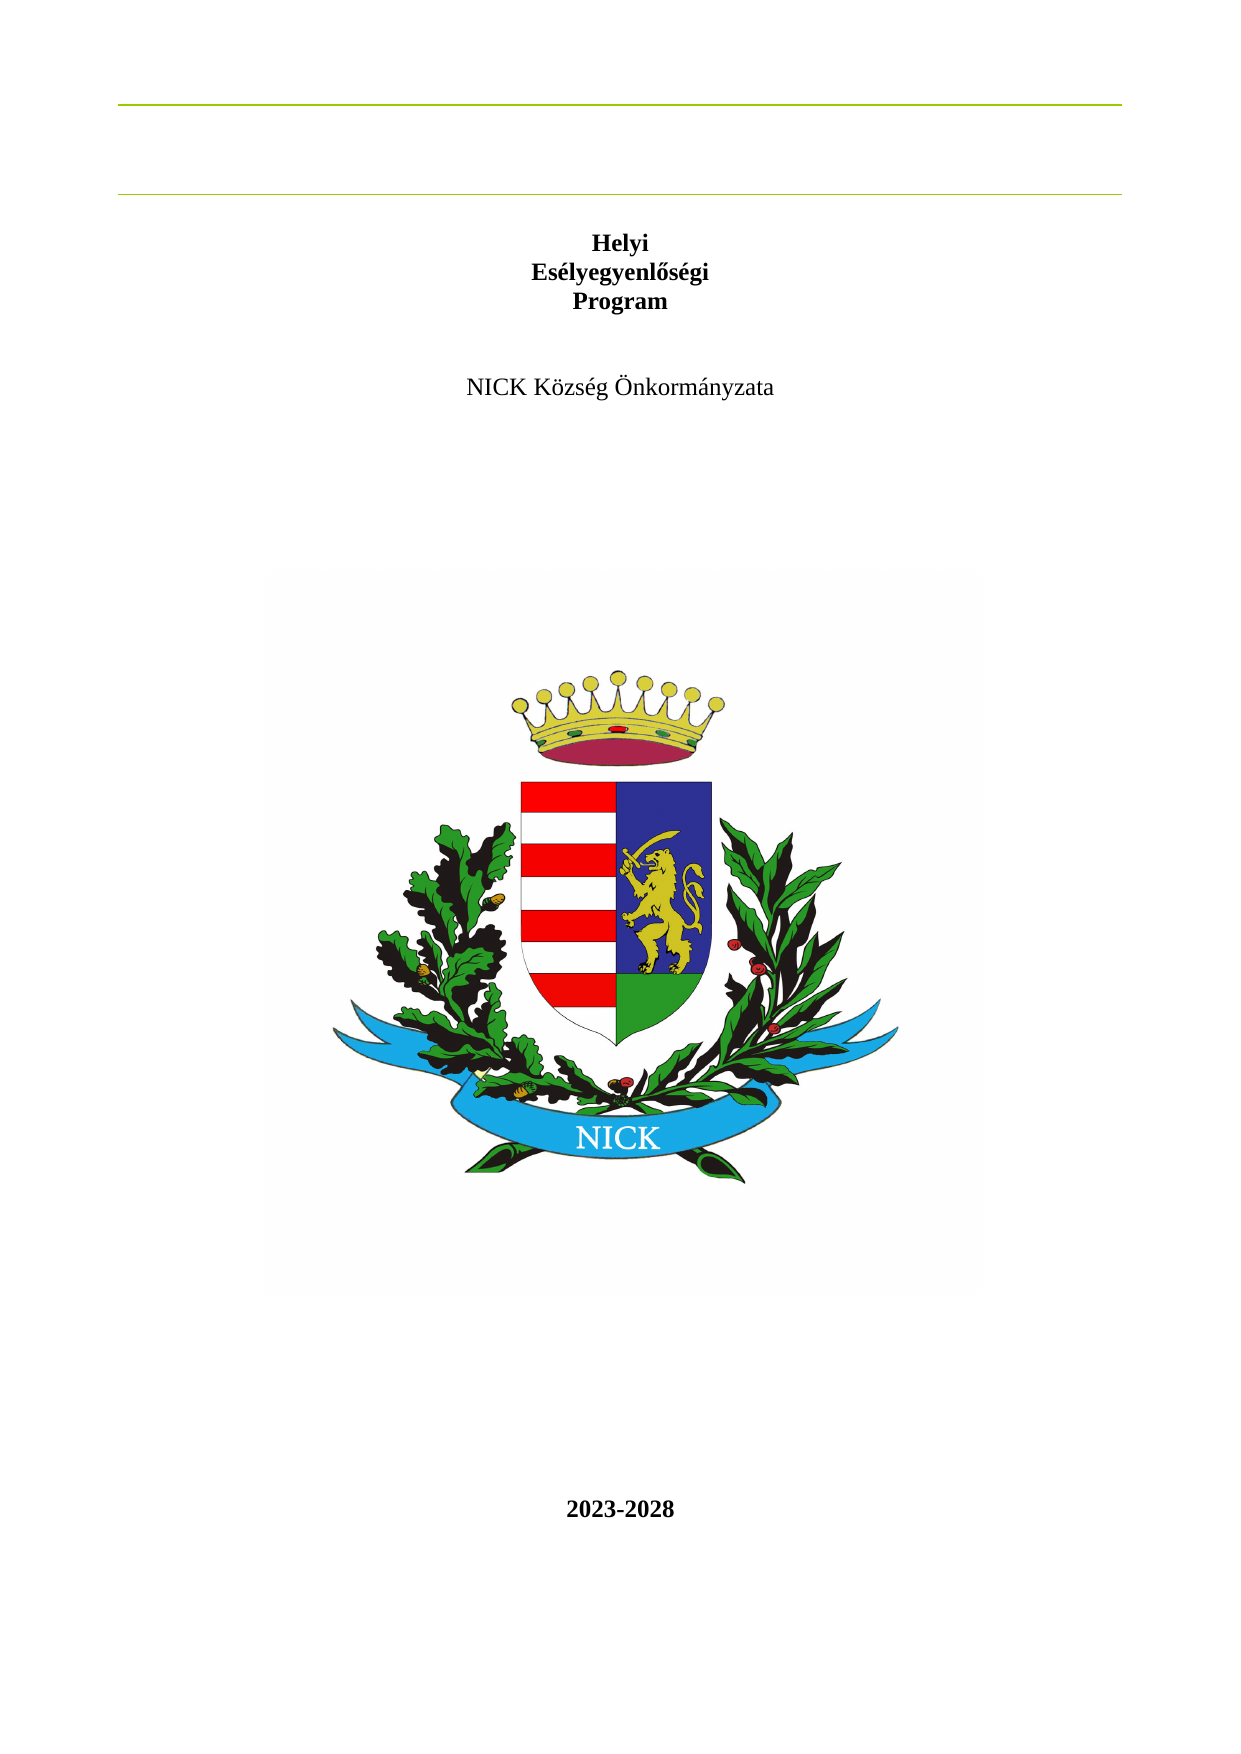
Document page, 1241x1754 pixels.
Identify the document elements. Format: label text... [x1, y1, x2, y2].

table_cell 2023-2028 [80, 424, 1160, 1565]
table_header Helyi Esélyegyenlőségi Program [80, 195, 1160, 348]
table_cell NICK Község Önkormányzata [80, 348, 1160, 424]
